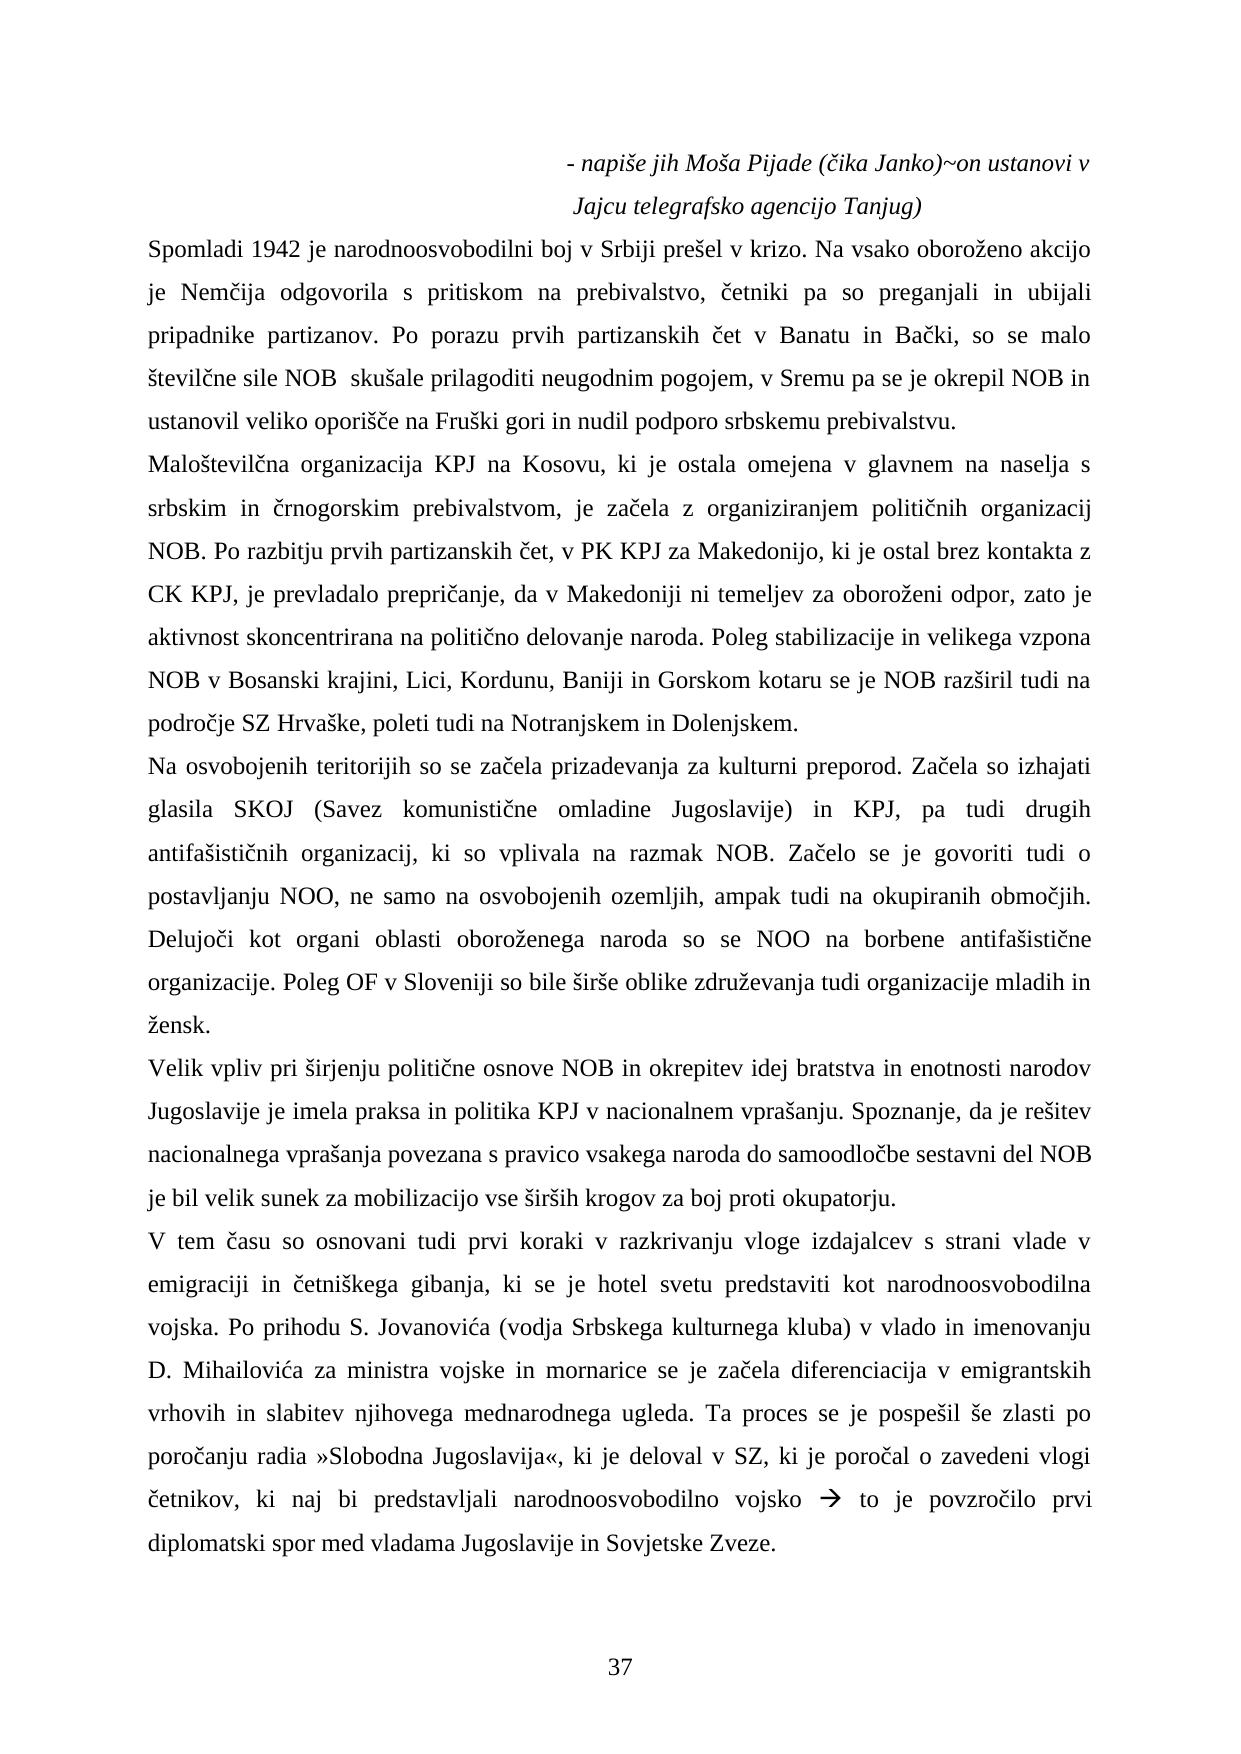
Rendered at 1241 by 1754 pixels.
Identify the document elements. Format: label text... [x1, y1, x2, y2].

text Na osvobojenih teritorijih so se začela prizadevanja za kulturni preporod. Začela so izhajati glasila SKOJ (Savez komunistične omladine Jugoslavije) in KPJ, pa tudi drugih antifašističnih organizacij, ki so vplivala na razmak NOB. Začelo se je govoriti tudi o postavljanju NOO, ne samo na osvobojenih ozemljih, ampak tudi na okupiranih območjih. Delujoči kot organi oblasti oboroženega naroda so se NOO na borbene antifašistične organizacije. Poleg OF v Sloveniji so bile širše oblike združevanja tudi organizacije mladih in žensk. [148, 751, 1092, 1039]
text Maloštevilčna organizacija KPJ na Kosovu, ki je ostala omejena v glavnem na naselja s srbskim in črnogorskim prebivalstvom, je začela z organiziranjem političnih organizacij NOB. Po razbitju prvih partizanskih čet, v PK KPJ za Makedonijo, ki je ostal brez kontakta z CK KPJ, je prevladalo prepričanje, da v Makedoniji ni temeljev za oboroženi odpor, zato je aktivnost skoncentrirana na politično delovanje naroda. Poleg stabilizacije in velikega vzpona NOB v Bosanski krajini, Lici, Kordunu, Baniji in Gorskom kotaru se je NOB razširil tudi na področje SZ Hrvaške, poleti tudi na Notranjskem in Dolenjskem. [148, 449, 1092, 737]
text - napiše jih Moša Pijade (čika Janko)~on ustanovi v [148, 148, 1092, 176]
text Velik vpliv pri širjenju politične osnove NOB in okrepitev idej bratstva in enotnosti narodov Jugoslavije je imela praksa in politika KPJ v nacionalnem vprašanju. Spoznanje, da je rešitev nacionalnega vprašanja povezana s pravico vsakega naroda do samoodločbe sestavni del NOB je bil velik sunek za mobilizacijo vse širših krogov za boj proti okupatorju. [148, 1053, 1092, 1211]
text Spomladi 1942 je narodnoosvobodilni boj v Srbiji prešel v krizo. Na vsako oboroženo akcijo je Nemčija odgovorila s pritiskom na prebivalstvo, četniki pa so preganjali in ubijali pripadnike partizanov. Po porazu prvih partizanskih čet v Banatu in Bački, so se malo številčne sile NOB skušale prilagoditi neugodnim pogojem, v Sremu pa se je okrepil NOB in ustanovil veliko oporišče na Fruški gori in nudil podporo srbskemu prebivalstvu. [148, 234, 1092, 435]
text V tem času so osnovani tudi prvi koraki v razkrivanju vloge izdajalcev s strani vlade v emigraciji in četniškega gibanja, ki se je hotel svetu predstaviti kot narodnoosvobodilna vojska. Po prihodu S. Jovanovića (vodja Srbskega kulturnega kluba) v vlado in imenovanju D. Mihailovića za ministra vojske in mornarice se je začela diferenciacija v emigrantskih vrhovih in slabitev njihovega mednarodnega ugleda. Ta proces se je pospešil še zlasti po poročanju radia »Slobodna Jugoslavija«, ki je deloval v SZ, ki je poročal o zavedeni vlogi četnikov, ki naj bi predstavljali narodnoosvobodilno vojsko  to je povzročilo prvi diplomatski spor med vladama Jugoslavije in Sovjetske Zveze. [148, 1226, 1092, 1556]
text Jajcu telegrafsko agencijo Tanjug) [148, 191, 1092, 219]
